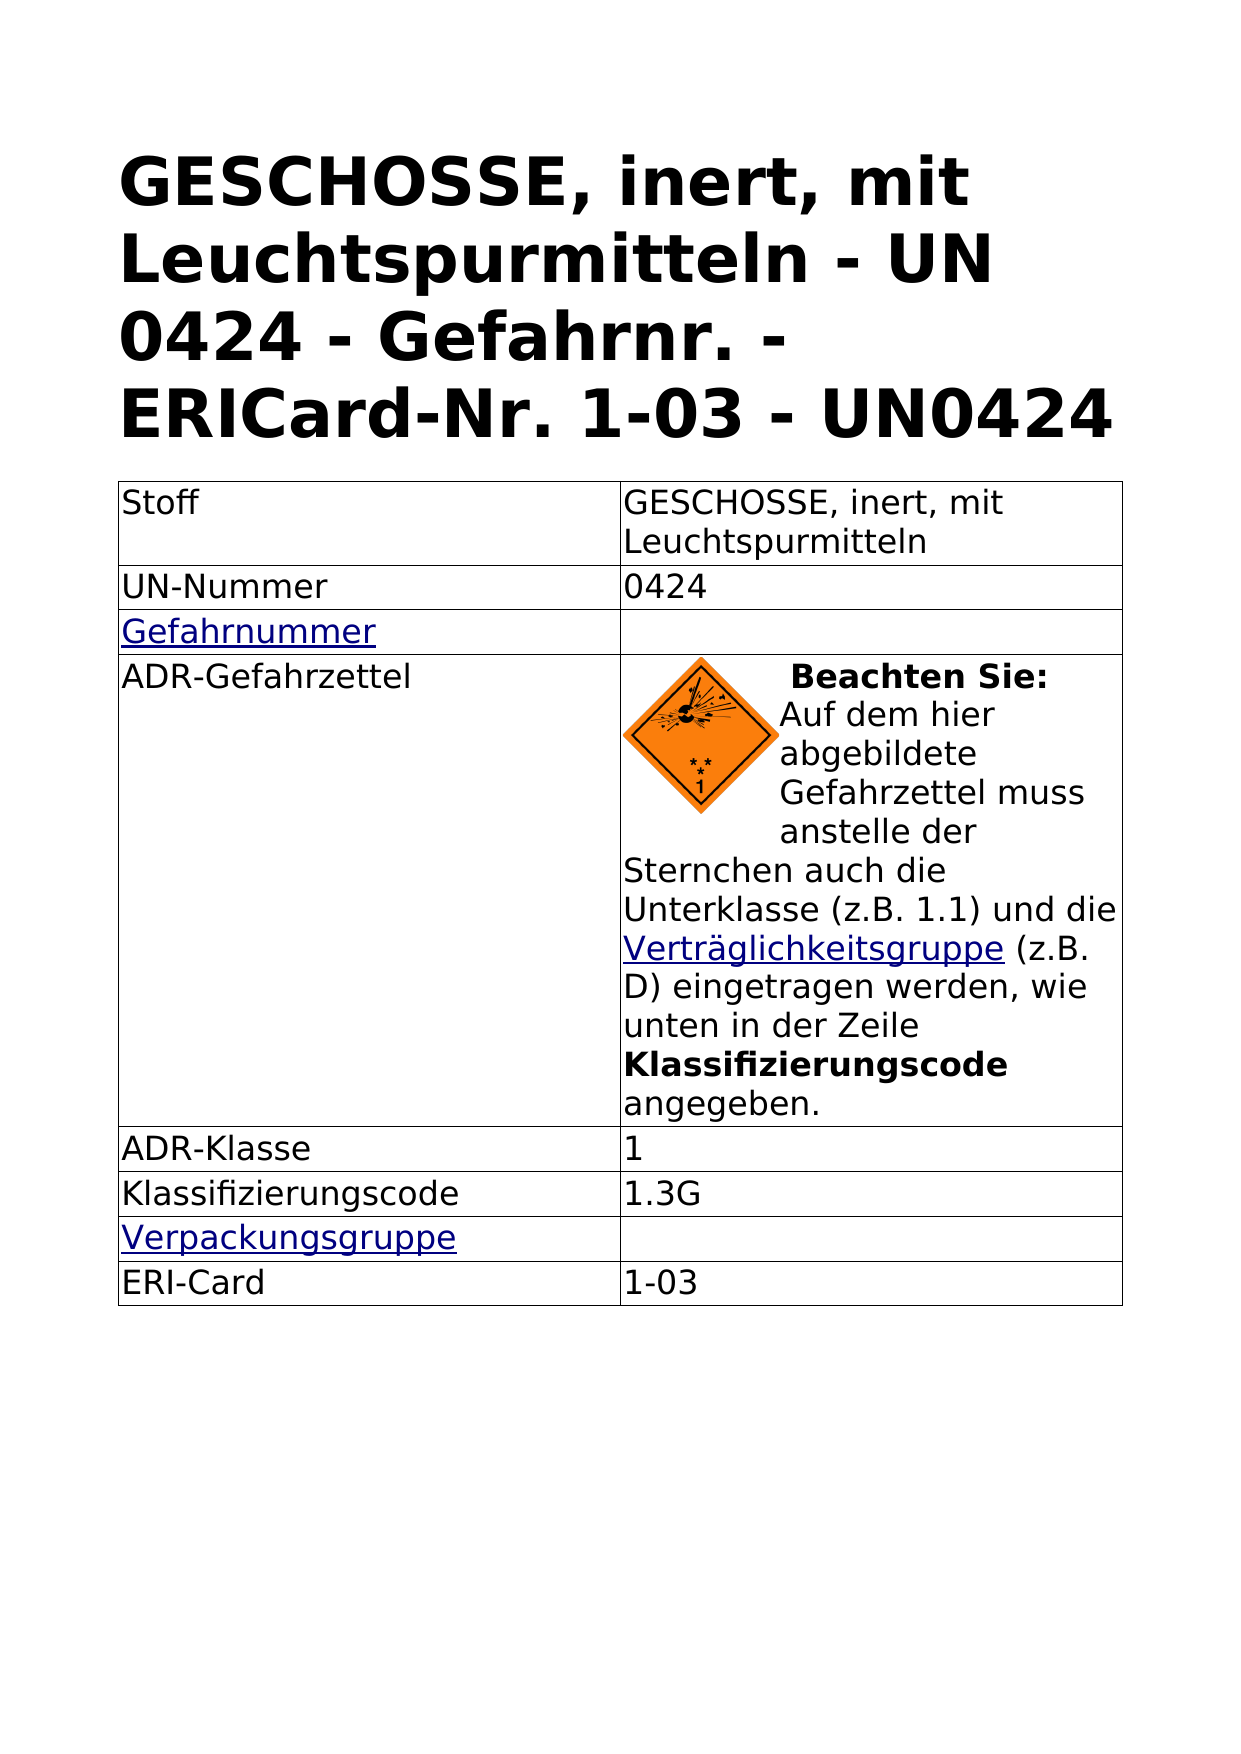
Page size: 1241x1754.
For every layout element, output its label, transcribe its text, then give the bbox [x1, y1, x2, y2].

table_cell UN-Nummer [119, 566, 620, 609]
table_cell 1 [621, 1127, 1122, 1171]
table_cell Verpackungsgruppe [119, 1217, 620, 1261]
table_cell ADR-Gefahrzettel [119, 655, 620, 1126]
table_cell 1.3G [621, 1172, 1122, 1216]
table_cell ERI-Card [119, 1262, 620, 1305]
table_cell [621, 1217, 1122, 1261]
table_cell Beachten Sie: Auf dem hier abgebildete Gefahrzettel muss anstelle der Sternchen auch die Unterklasse (z.B. 1.1) und die Verträglichkeitsgruppe (z.B. D) eingetragen werden, wie unten in der Zeile Klassifizierungscode angegeben. [621, 655, 1122, 1126]
table_header GESCHOSSE, inert, mit Leuchtspurmitteln [621, 482, 1122, 564]
table_cell Gefahrnummer [119, 610, 620, 654]
subtitle GESCHOSSE, inert, mit Leuchtspurmitteln - UN 0424 - Gefahrnr. - ERICard-Nr. 1-03 - UN0424 [118, 143, 1122, 453]
table_cell Klassifizierungscode [119, 1172, 620, 1216]
table_cell [621, 610, 1122, 654]
table_cell 1-03 [621, 1262, 1122, 1305]
table_cell ADR-Klasse [119, 1127, 620, 1171]
table_header Stoff [119, 482, 620, 564]
picture [622, 657, 780, 814]
table_cell 0424 [621, 566, 1122, 609]
